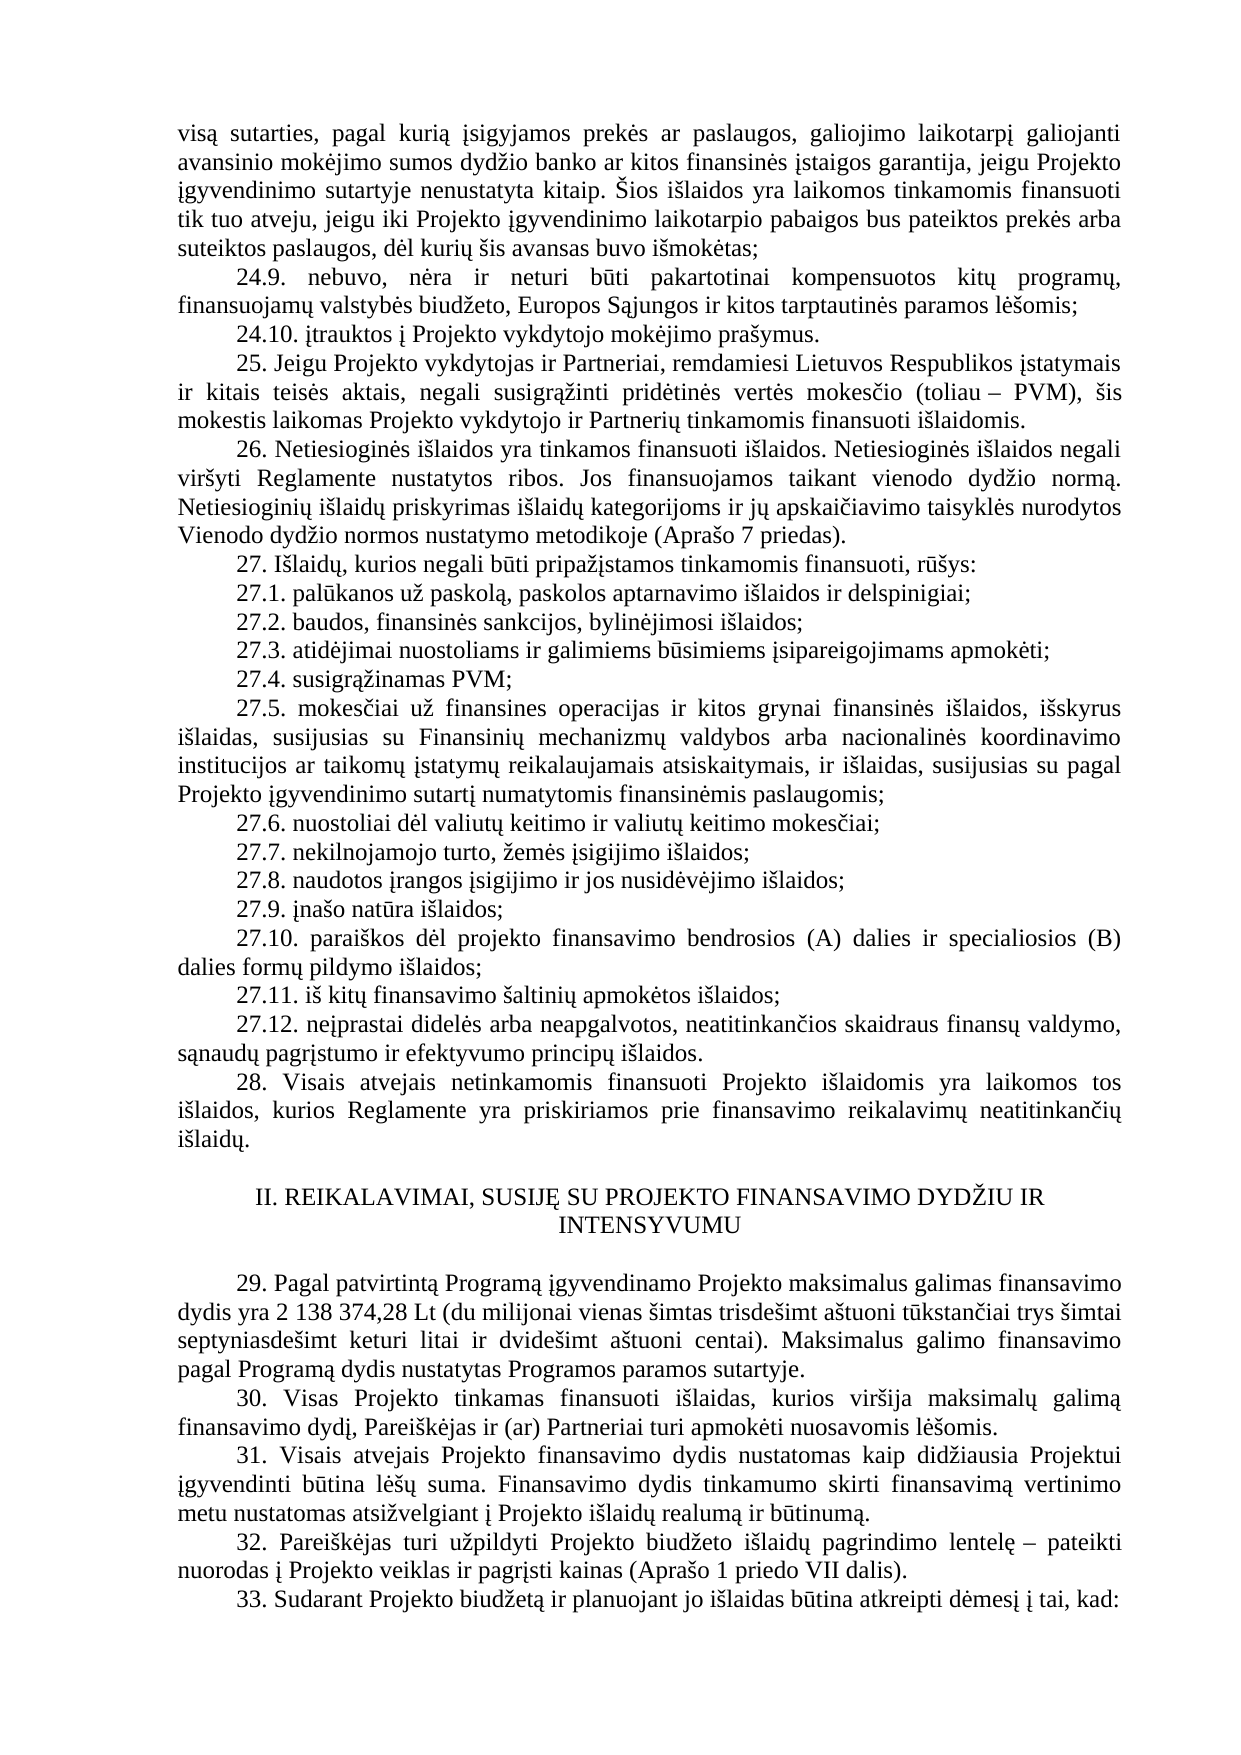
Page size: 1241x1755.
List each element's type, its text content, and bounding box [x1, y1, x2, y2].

text 26. Netiesioginės išlaidos yra tinkamos finansuoti išlaidos. Netiesioginės išlaidos negali viršyti Reglamente nustatytos ribos. Jos finansuojamos taikant vienodo dydžio normą. Netiesioginių išlaidų priskyrimas išlaidų kategorijoms ir jų apskaičiavimo taisyklės nurodytos Vienodo dydžio normos nustatymo metodikoje (Aprašo 7 priedas). [177, 434, 1122, 549]
text 32. Pareiškėjas turi užpildyti Projekto biudžeto išlaidų pagrindimo lentelę – pateikti nuorodas į Projekto veiklas ir pagrįsti kainas (Aprašo 1 priedo VII dalis). [177, 1527, 1122, 1584]
text 27.9. įnašo natūra išlaidos; [177, 894, 1122, 923]
text 29. Pagal patvirtintą Programą įgyvendinamo Projekto maksimalus galimas finansavimo dydis yra 2 138 374,28 Lt (du milijonai vienas šimtas trisdešimt aštuoni tūkstančiai trys šimtai septyniasdešimt keturi litai ir dvidešimt aštuoni centai). Maksimalus galimo finansavimo pagal Programą dydis nustatytas Programos paramos sutartyje. [177, 1268, 1122, 1383]
text 27.8. naudotos įrangos įsigijimo ir jos nusidėvėjimo išlaidos; [177, 866, 1122, 894]
text 27.5. mokesčiai už finansines operacijas ir kitos grynai finansinės išlaidos, išskyrus išlaidas, susijusias su Finansinių mechanizmų valdybos arba nacionalinės koordinavimo institucijos ar taikomų įstatymų reikalaujamais atsiskaitymais, ir išlaidas, susijusias su pagal Projekto įgyvendinimo sutartį numatytomis finansinėmis paslaugomis; [177, 693, 1122, 808]
text 27.3. atidėjimai nuostoliams ir galimiems būsimiems įsipareigojimams apmokėti; [177, 636, 1122, 664]
text 27.6. nuostoliai dėl valiutų keitimo ir valiutų keitimo mokesčiai; [177, 808, 1122, 837]
text 27.1. palūkanos už paskolą, paskolos aptarnavimo išlaidos ir delspinigiai; [177, 578, 1122, 607]
text 30. Visas Projekto tinkamas finansuoti išlaidas, kurios viršija maksimalų galimą finansavimo dydį, Pareiškėjas ir (ar) Partneriai turi apmokėti nuosavomis lėšomis. [177, 1383, 1122, 1441]
text 24.10. įtrauktos į Projekto vykdytojo mokėjimo prašymus. [177, 319, 1122, 348]
text 27.4. susigrąžinamas PVM; [177, 664, 1122, 693]
text 27.10. paraiškos dėl projekto finansavimo bendrosios (A) dalies ir specialiosios (B) dalies formų pildymo išlaidos; [177, 923, 1122, 981]
text 27.12. neįprastai didelės arba neapgalvotos, neatitinkančios skaidraus finansų valdymo, sąnaudų pagrįstumo ir efektyvumo principų išlaidos. [177, 1009, 1122, 1067]
text 27.11. iš kitų finansavimo šaltinių apmokėtos išlaidos; [177, 981, 1122, 1009]
text 33. Sudarant Projekto biudžetą ir planuojant jo išlaidas būtina atkreipti dėmesį į tai, kad: [177, 1584, 1122, 1613]
text 27.2. baudos, finansinės sankcijos, bylinėjimosi išlaidos; [177, 607, 1122, 636]
text II. REIKALAVIMAI, SUSIJĘ SU PROJEKTO FINANSAVIMO DYDŽIU ir intensyvumU [177, 1182, 1122, 1239]
text 27.7. nekilnojamojo turto, žemės įsigijimo išlaidos; [177, 837, 1122, 866]
text 27. Išlaidų, kurios negali būti pripažįstamos tinkamomis finansuoti, rūšys: [177, 549, 1122, 578]
text 28. Visais atvejais netinkamomis finansuoti Projekto išlaidomis yra laikomos tos išlaidos, kurios Reglamente yra priskiriamos prie finansavimo reikalavimų neatitinkančių išlaidų. [177, 1067, 1122, 1153]
text 31. Visais atvejais Projekto finansavimo dydis nustatomas kaip didžiausia Projektui įgyvendinti būtina lėšų suma. Finansavimo dydis tinkamumo skirti finansavimą vertinimo metu nustatomas atsižvelgiant į Projekto išlaidų realumą ir būtinumą. [177, 1441, 1122, 1527]
text 25. Jeigu Projekto vykdytojas ir Partneriai, remdamiesi Lietuvos Respublikos įstatymais ir kitais teisės aktais, negali susigrąžinti pridėtinės vertės mokesčio (toliau – PVM), šis mokestis laikomas Projekto vykdytojo ir Partnerių tinkamomis finansuoti išlaidomis. [177, 348, 1122, 434]
text visą sutarties, pagal kurią įsigyjamos prekės ar paslaugos, galiojimo laikotarpį galiojanti avansinio mokėjimo sumos dydžio banko ar kitos finansinės įstaigos garantija, jeigu Projekto įgyvendinimo sutartyje nenustatyta kitaip. Šios išlaidos yra laikomos tinkamomis finansuoti tik tuo atveju, jeigu iki Projekto įgyvendinimo laikotarpio pabaigos bus pateiktos prekės arba suteiktos paslaugos, dėl kurių šis avansas buvo išmokėtas; [177, 118, 1122, 262]
text 24.9. nebuvo, nėra ir neturi būti pakartotinai kompensuotos kitų programų, finansuojamų valstybės biudžeto, Europos Sąjungos ir kitos tarptautinės paramos lėšomis; [177, 262, 1122, 319]
